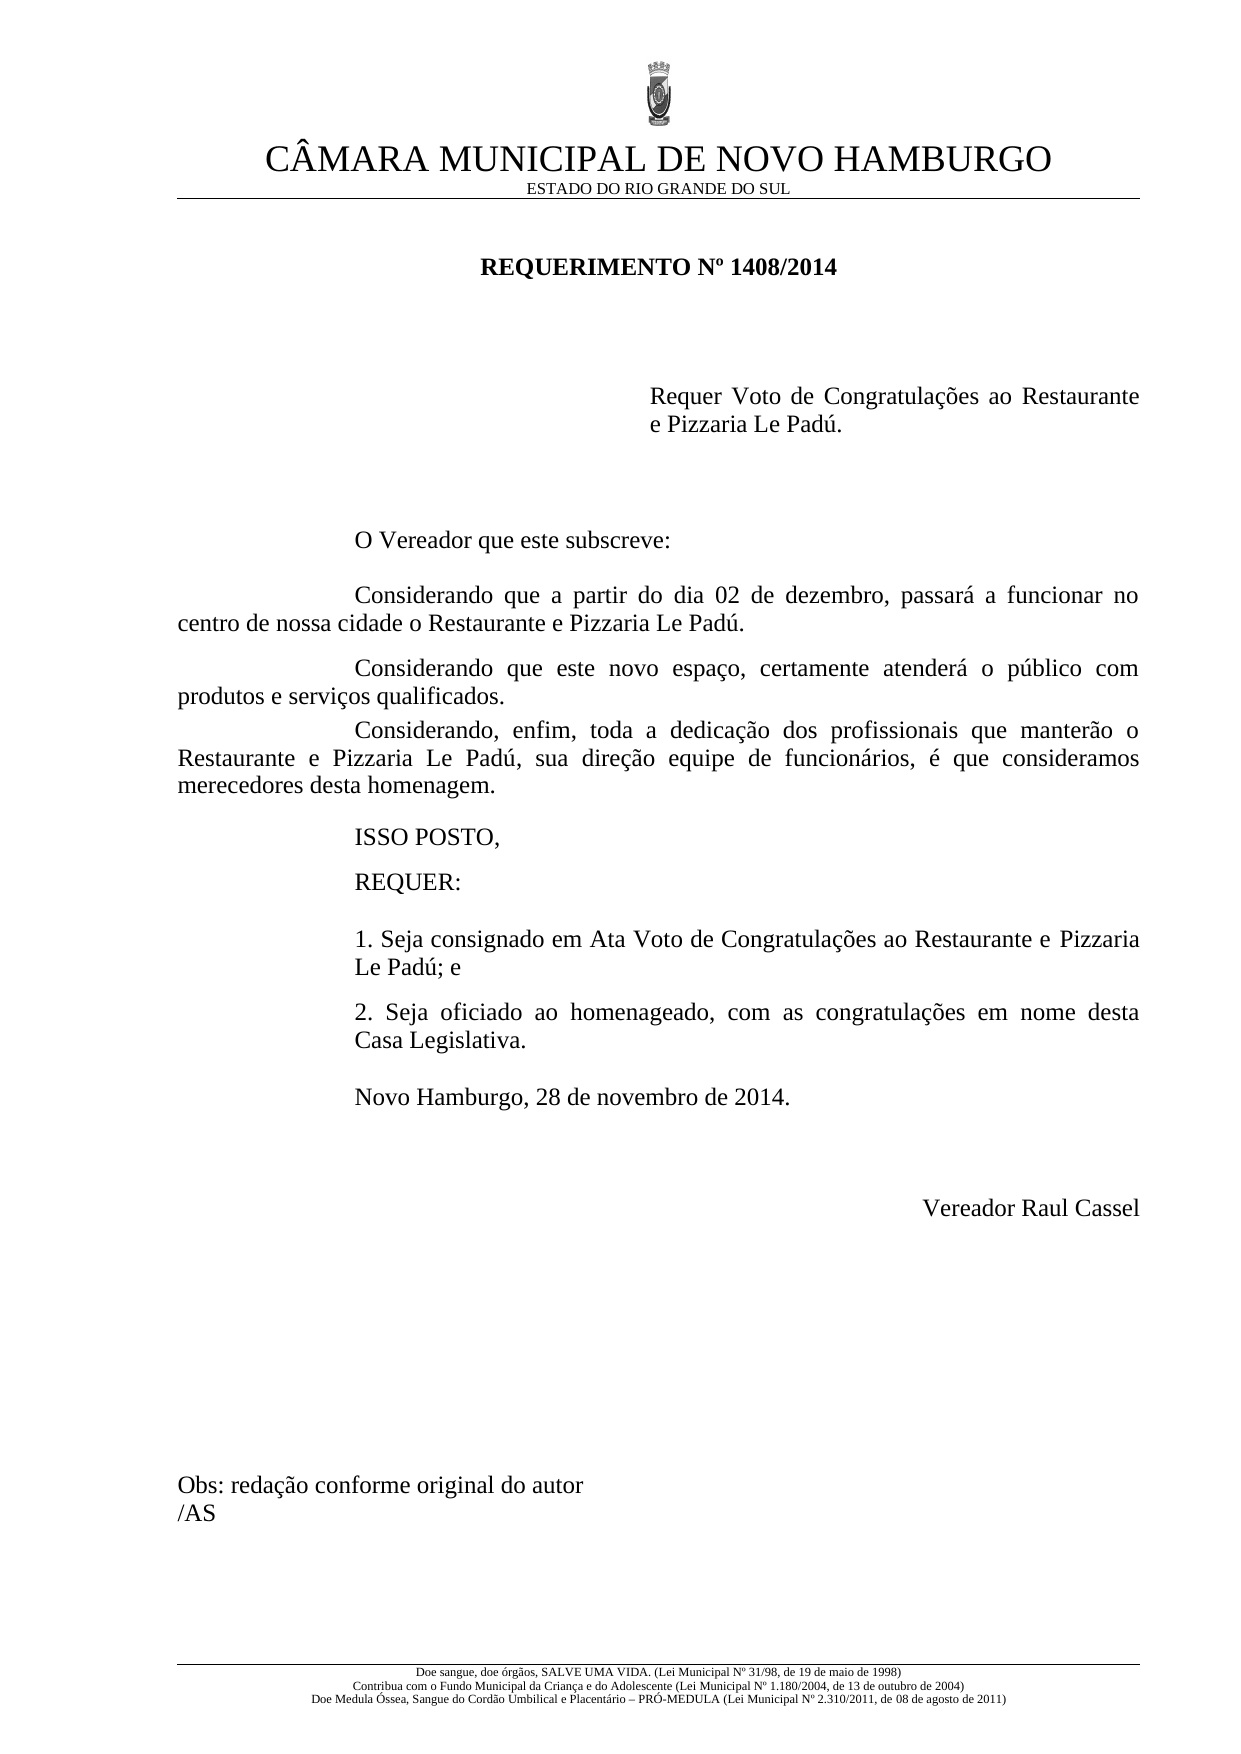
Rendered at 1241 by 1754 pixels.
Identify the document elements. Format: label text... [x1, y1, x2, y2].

text Novo Hamburgo, 28 de novembro de 2014. [177, 1083, 1140, 1111]
text /AS [177, 1499, 1140, 1527]
text Obs: redação conforme original do autor [177, 1471, 1140, 1499]
text O Vereador que este subscreve: [177, 526, 1140, 554]
text REQUER: [177, 868, 1140, 896]
text 1. Seja consignado em Ata Voto de Congratulações ao Restaurante e Pizzaria Le Padú; e [354, 925, 1140, 981]
text 2. Seja oficiado ao homenageado, com as congratulações em nome desta Casa Legislativa. [354, 998, 1140, 1054]
text Considerando que a partir do dia 02 de dezembro, passará a funcionar no centro de nossa cidade o Restaurante e Pizzaria Le Padú. [177, 581, 1140, 637]
text ISSO POSTO, [177, 823, 1140, 850]
title REQUERIMENTO Nº 1408/2014 [177, 253, 1140, 281]
text Considerando que este novo espaço, certamente atenderá o público com produtos e serviços qualificados. [177, 654, 1140, 710]
text Vereador Raul Cassel [177, 1194, 1140, 1222]
text Considerando, enfim, toda a dedicação dos profissionais que manterão o Restaurante e Pizzaria Le Padú, sua direção equipe de funcionários, é que consideramos merecedores desta homenagem. [177, 716, 1140, 799]
text Requer Voto de Congratulações ao Restaurante e Pizzaria Le Padú. [649, 382, 1140, 437]
